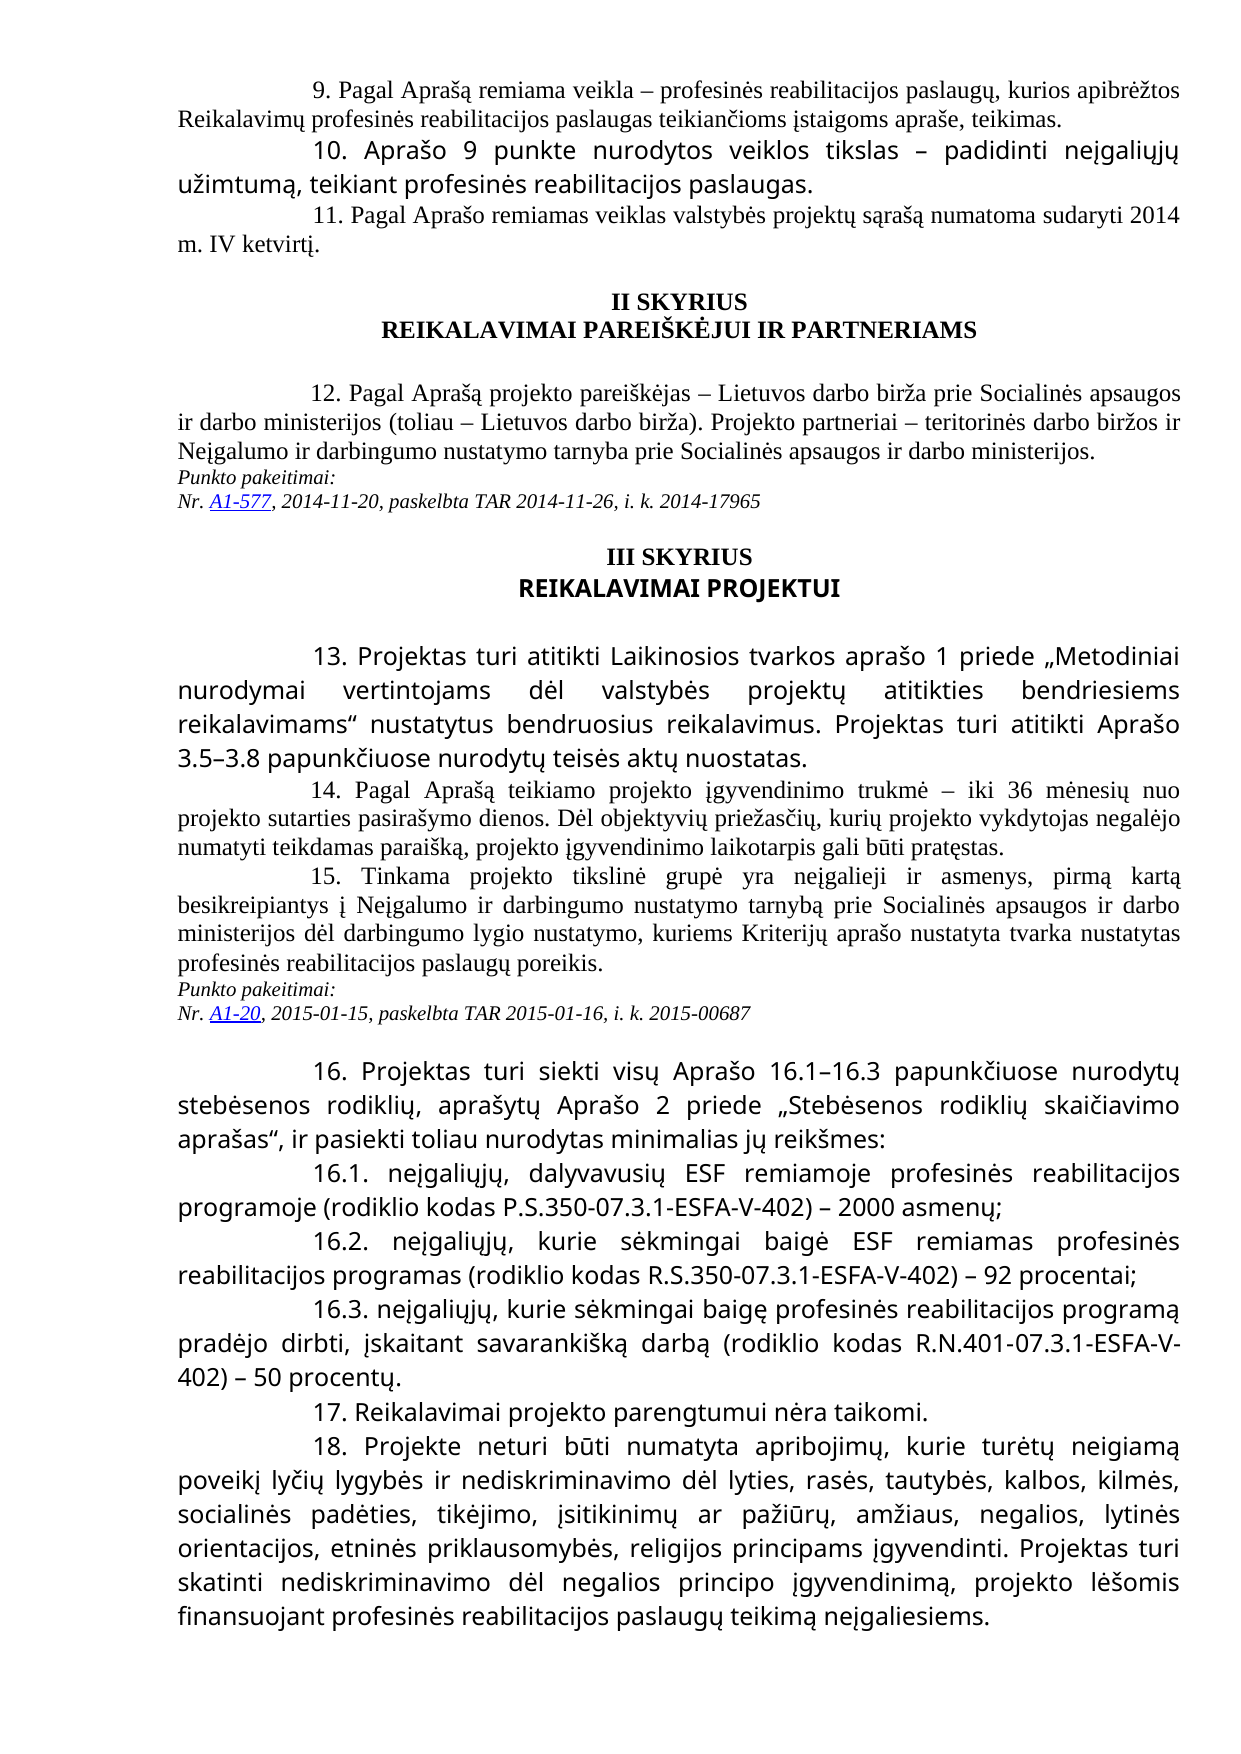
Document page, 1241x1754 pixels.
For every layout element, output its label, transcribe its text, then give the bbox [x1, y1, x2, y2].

text 13. Projektas turi atitikti Laikinosios tvarkos aprašo 1 priede „Metodiniai nurodymai vertintojams dėl valstybės projektų atitikties bendriesiems reikalavimams“ nustatytus bendruosius reikalavimus. Projektas turi atitikti Aprašo 3.5–3.8 papunkčiuose nurodytų teisės aktų nuostatas. [177, 638, 1181, 775]
text 12. Pagal Aprašą projekto pareiškėjas – Lietuvos darbo birža prie Socialinės apsaugos ir darbo ministerijos (toliau – Lietuvos darbo birža). Projekto partneriai – teritorinės darbo biržos ir Neįgalumo ir darbingumo nustatymo tarnyba prie Socialinės apsaugos ir darbo ministerijos. [177, 378, 1181, 465]
text Punkto pakeitimai: [177, 465, 1181, 489]
text 16.2. neįgaliųjų, kurie sėkmingai baigė ESF remiamas profesinės reabilitacijos programas (rodiklio kodas R.S.350-07.3.1-ESFA-V-402) – 92 procentai; [177, 1224, 1181, 1292]
text 14. Pagal Aprašą teikiamo projekto įgyvendinimo trukmė – iki 36 mėnesių nuo projekto sutarties pasirašymo dienos. Dėl objektyvių priežasčių, kurių projekto vykdytojas negalėjo numatyti teikdamas paraišką, projekto įgyvendinimo laikotarpis gali būti pratęstas. [177, 775, 1181, 861]
text REIKALAVIMAI PAREIŠKĖJUI IR Partneriams [177, 316, 1181, 344]
text 16.1. neįgaliųjų, dalyvavusių ESF remiamoje profesinės reabilitacijos programoje (rodiklio kodas P.S.350-07.3.1-ESFA-V-402) – 2000 asmenų; [177, 1156, 1181, 1224]
text 11. Pagal Aprašo remiamas veiklas valstybės projektų sąrašą numatoma sudaryti 2014 m. IV ketvirtį. [177, 201, 1181, 258]
text 16.3. neįgaliųjų, kurie sėkmingai baigę profesinės reabilitacijos programą pradėjo dirbti, įskaitant savarankišką darbą (rodiklio kodas R.N.401-07.3.1-ESFA-V-402) – 50 procentų. [177, 1292, 1181, 1394]
text REIKALAVIMAI PROJEKTUI [177, 570, 1181, 604]
text Nr. A1-577, 2014-11-20, paskelbta TAR 2014-11-26, i. k. 2014-17965 [177, 489, 1181, 513]
text II SKYRIUS [177, 287, 1181, 316]
text 17. Reikalavimai projekto parengtumui nėra taikomi. [177, 1394, 1181, 1428]
text 16. Projektas turi siekti visų Aprašo 16.1–16.3 papunkčiuose nurodytų stebėsenos rodiklių, aprašytų Aprašo 2 priede „Stebėsenos rodiklių skaičiavimo aprašas“, ir pasiekti toliau nurodytas minimalias jų reikšmes: [177, 1053, 1181, 1156]
text 18. Projekte neturi būti numatyta apribojimų, kurie turėtų neigiamą poveikį lyčių lygybės ir nediskriminavimo dėl lyties, rasės, tautybės, kalbos, kilmės, socialinės padėties, tikėjimo, įsitikinimų ar pažiūrų, amžiaus, negalios, lytinės orientacijos, etninės priklausomybės, religijos principams įgyvendinti. Projektas turi skatinti nediskriminavimo dėl negalios principo įgyvendinimą, projekto lėšomis finansuojant profesinės reabilitacijos paslaugų teikimą neįgaliesiems. [177, 1428, 1181, 1633]
text III SKYRIUS [177, 542, 1181, 570]
text 15. Tinkama projekto tikslinė grupė yra neįgalieji ir asmenys, pirmą kartą besikreipiantys į Neįgalumo ir darbingumo nustatymo tarnybą prie Socialinės apsaugos ir darbo ministerijos dėl darbingumo lygio nustatymo, kuriems Kriterijų aprašo nustatyta tvarka nustatytas profesinės reabilitacijos paslaugų poreikis. [177, 861, 1181, 977]
text 9. Pagal Aprašą remiama veikla – profesinės reabilitacijos paslaugų, kurios apibrėžtos Reikalavimų profesinės reabilitacijos paslaugas teikiančioms įstaigoms apraše, teikimas. [177, 75, 1181, 132]
text Punkto pakeitimai: [177, 977, 1181, 1001]
text 10. Aprašo 9 punkte nurodytos veiklos tikslas – padidinti neįgaliųjų užimtumą, teikiant profesinės reabilitacijos paslaugas. [177, 132, 1181, 201]
text Nr. A1-20, 2015-01-15, paskelbta TAR 2015-01-16, i. k. 2015-00687 [177, 1001, 1181, 1025]
